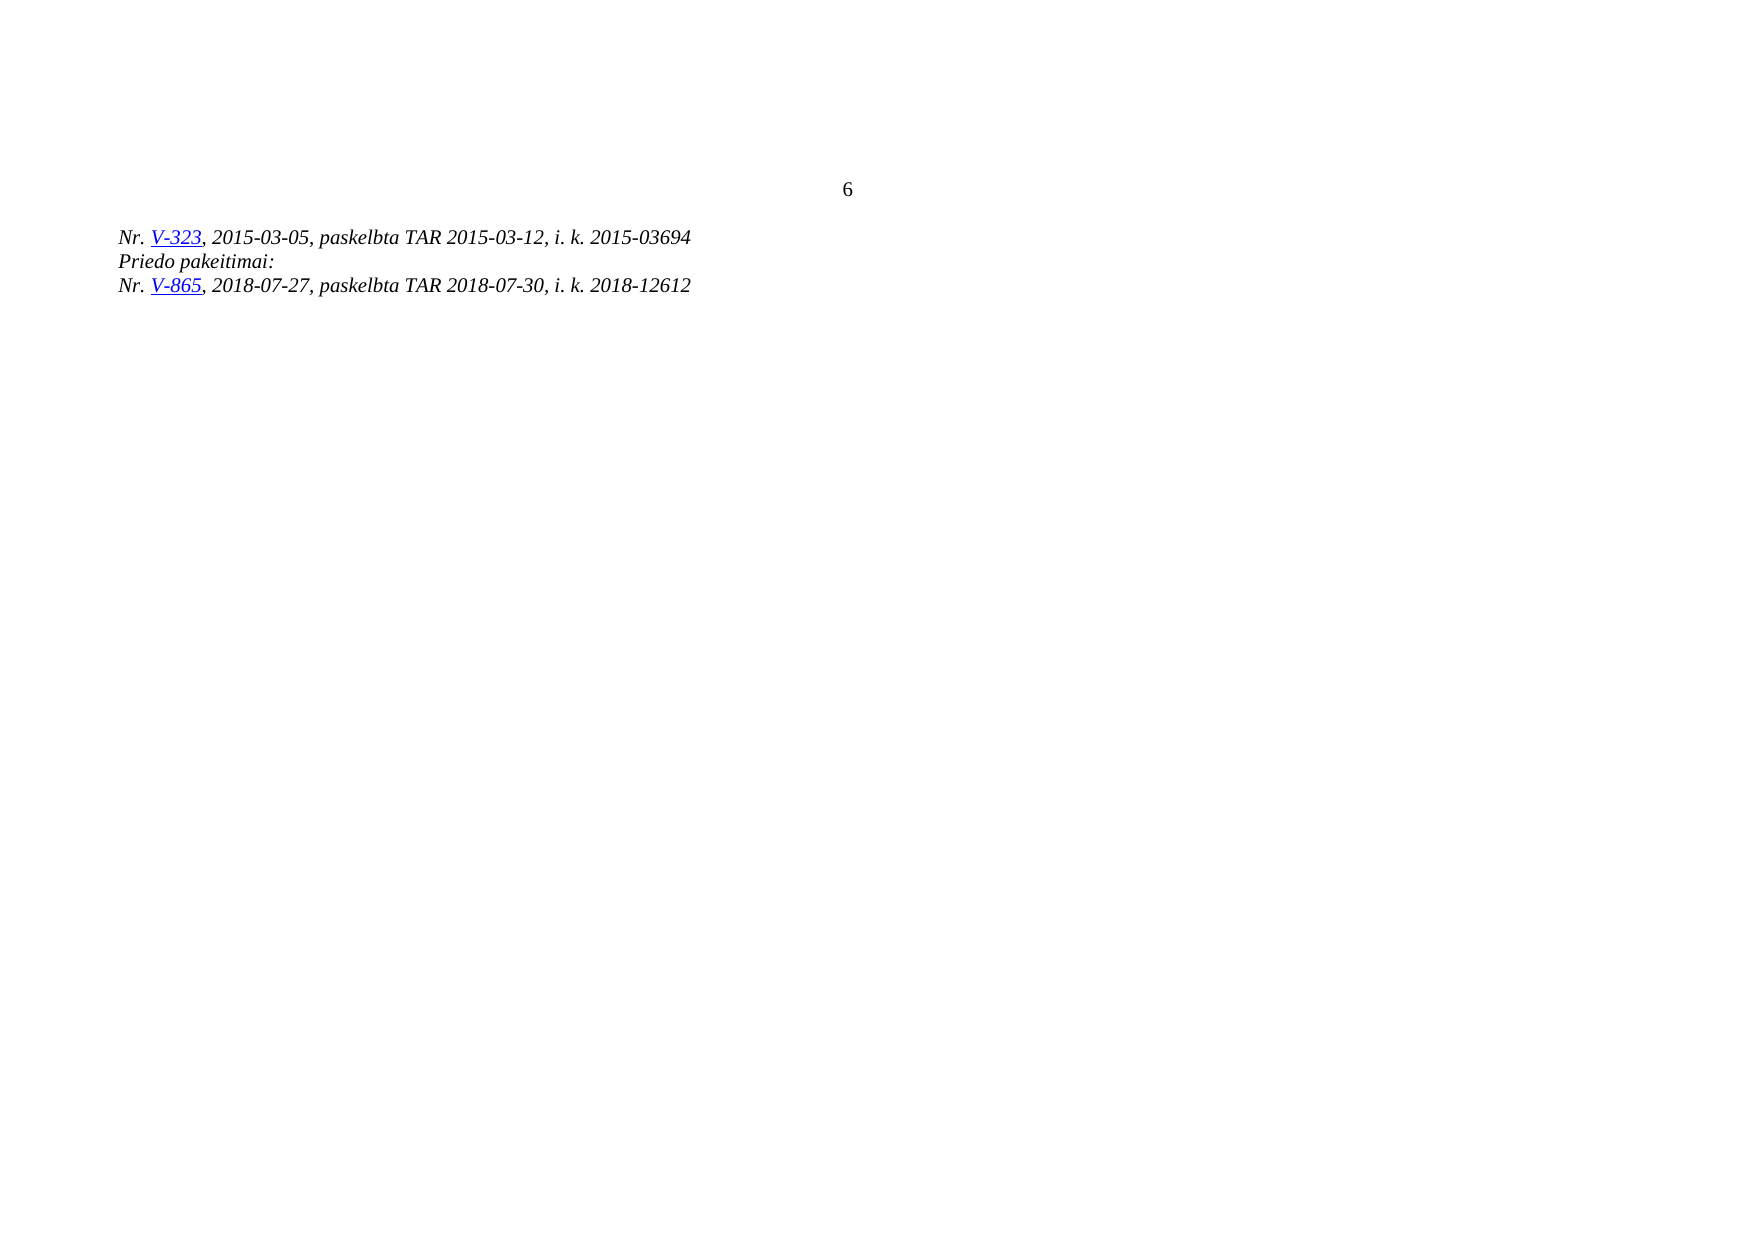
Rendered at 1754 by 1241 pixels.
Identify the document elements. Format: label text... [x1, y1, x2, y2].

text Nr. V-865, 2018-07-27, paskelbta TAR 2018-07-30, i. k. 2018-12612 [118, 273, 1577, 297]
text Nr. V-323, 2015-03-05, paskelbta TAR 2015-03-12, i. k. 2015-03694 [118, 225, 1577, 249]
text Priedo pakeitimai: [118, 249, 1577, 273]
